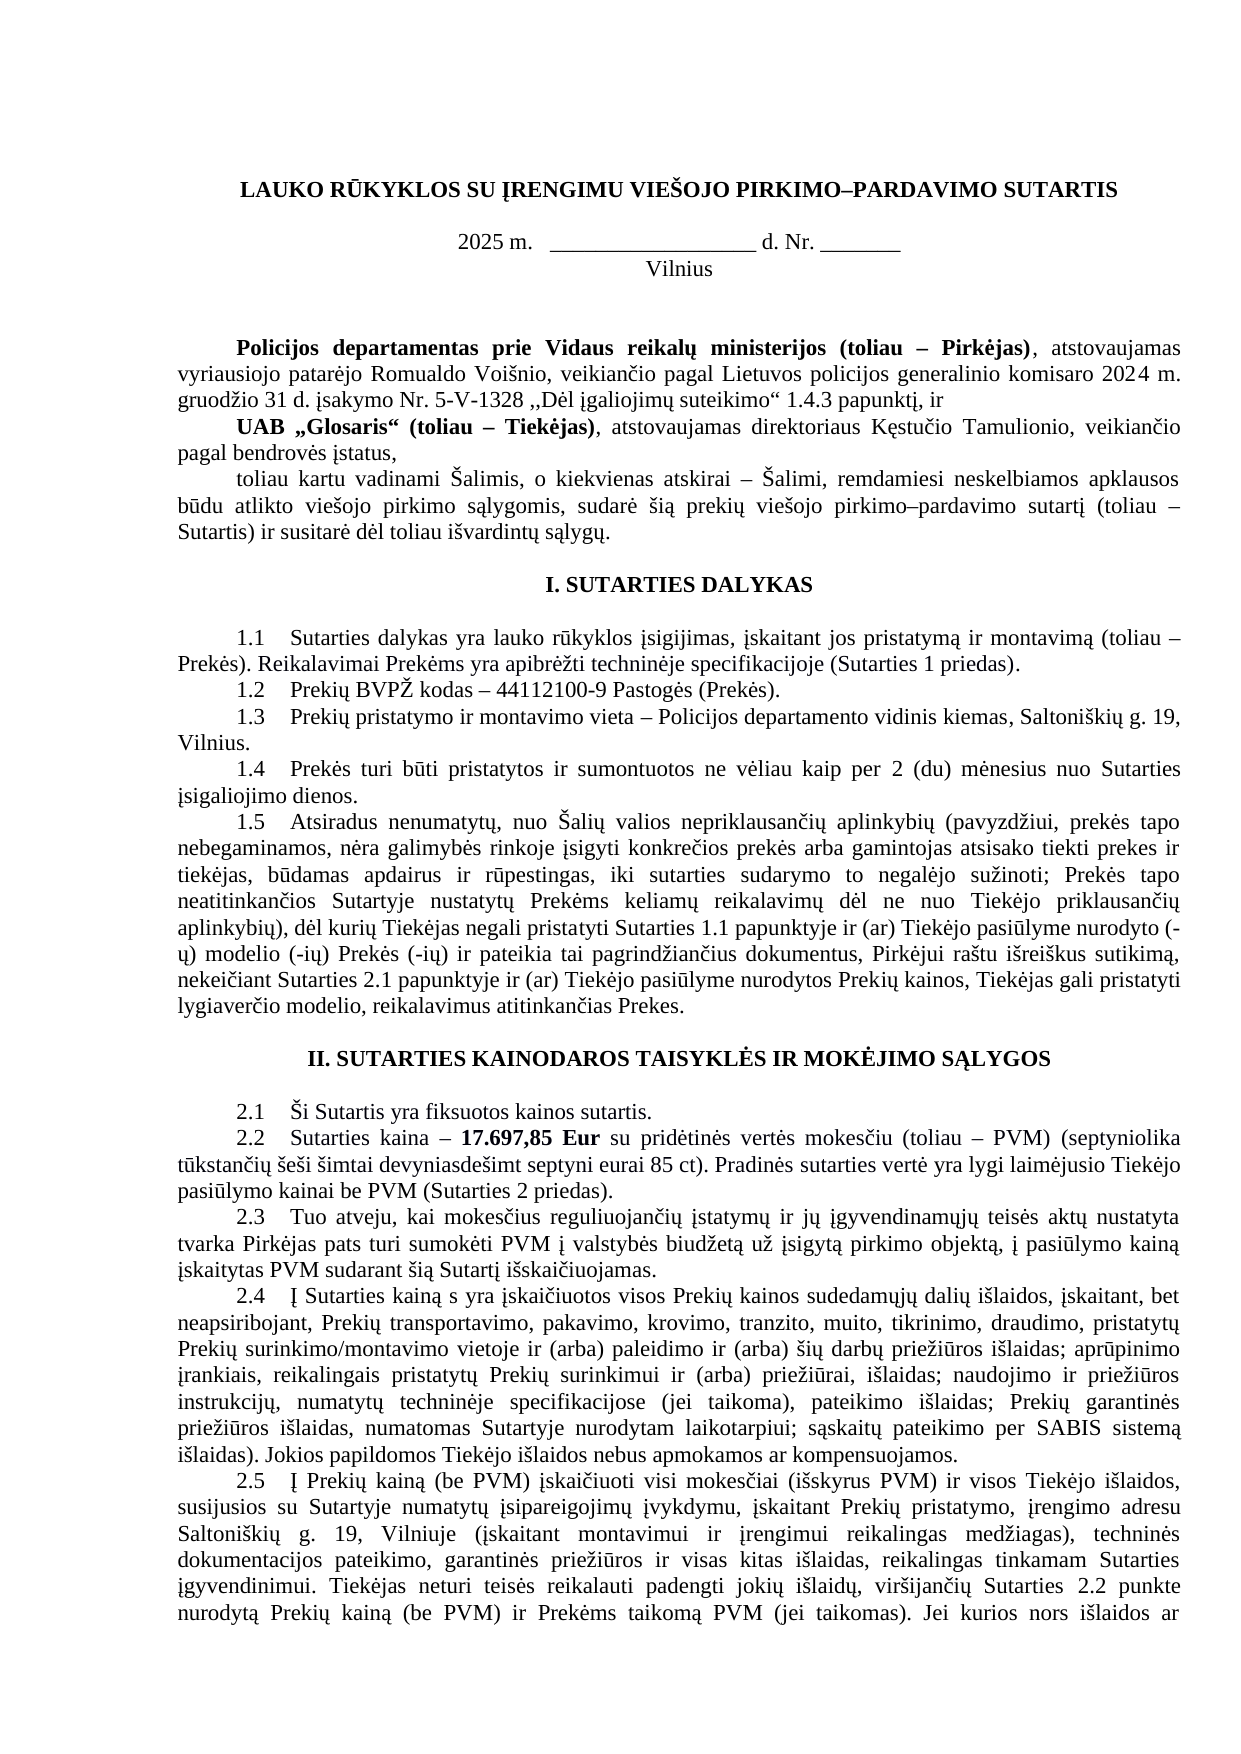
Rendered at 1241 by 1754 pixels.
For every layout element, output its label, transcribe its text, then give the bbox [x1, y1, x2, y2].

list Į Prekių kainą (be PVM) įskaičiuoti visi mokesčiai (išskyrus PVM) ir visos Tiekėjo išlaidos, susijusios su Sutartyje numatytų įsipareigojimų įvykdymu, įskaitant Prekių pristatymo, įrengimo adresu Saltoniškių g. 19, Vilniuje (įskaitant montavimui ir įrengimui reikalingas medžiagas), techninės dokumentacijos pateikimo, garantinės priežiūros ir visas kitas išlaidas, reikalingas tinkamam Sutarties įgyvendinimui. Tiekėjas neturi teisės reikalauti padengti jokių išlaidų, viršijančių Sutarties 2.2 punkte nurodytą Prekių kainą (be PVM) ir Prekėms taikomą PVM (jei taikomas). Jei kurios nors išlaidos ar [177, 1467, 1181, 1625]
text LAUKO RŪKYKLOS SU ĮRENGIMU VIEŠOJO PIRKIMO–PARDAVIMO SUTARTIS [177, 176, 1181, 202]
list Ši Sutartis yra fiksuotos kainos sutartis. [177, 1098, 1181, 1124]
text Vilnius [177, 255, 1181, 281]
text Policijos departamentas prie Vidaus reikalų ministerijos (toliau – Pirkėjas), atstovaujamas vyriausiojo patarėjo Romualdo Voišnio, veikiančio pagal Lietuvos policijos generalinio komisaro 2024 m. gruodžio 31 d. įsakymo Nr. 5-V-1328 ,,Dėl įgaliojimų suteikimo“ 1.4.3 papunktį, ir [177, 334, 1181, 413]
subtitle II. SUTARTIES KAINODAROS TAISYKLĖS IR MOKĖJIMO SĄLYGOS [177, 1045, 1181, 1072]
list Sutarties kaina – 17.697,85 Eur su pridėtinės vertės mokesčiu (toliau – PVM) (septyniolika tūkstančių šeši šimtai devyniasdešimt septyni eurai 85 ct). Pradinės sutarties vertė yra lygi laimėjusio Tiekėjo pasiūlymo kainai be PVM (Sutarties 2 priedas). [177, 1124, 1181, 1203]
list Sutarties dalykas yra lauko rūkyklos įsigijimas, įskaitant jos pristatymą ir montavimą (toliau – Prekės). Reikalavimai Prekėms yra apibrėžti techninėje specifikacijoje (Sutarties 1 priedas). [177, 624, 1181, 676]
list Prekės turi būti pristatytos ir sumontuotos ne vėliau kaip per 2 (du) mėnesius nuo Sutarties įsigaliojimo dienos. [177, 755, 1181, 808]
text 2025 m. __________________ d. Nr. _______ [177, 228, 1181, 255]
list Atsiradus nenumatytų, nuo Šalių valios nepriklausančių aplinkybių (pavyzdžiui, prekės tapo nebegaminamos, nėra galimybės rinkoje įsigyti konkrečios prekės arba gamintojas atsisako tiekti prekes ir tiekėjas, būdamas apdairus ir rūpestingas, iki sutarties sudarymo to negalėjo sužinoti; Prekės tapo neatitinkančios Sutartyje nustatytų Prekėms keliamų reikalavimų dėl ne nuo Tiekėjo priklausančių aplinkybių), dėl kurių Tiekėjas negali pristatyti Sutarties 1.1 papunktyje ir (ar) Tiekėjo pasiūlyme nurodyto (-ų) modelio (-ių) Prekės (-ių) ir pateikia tai pagrindžiančius dokumentus, Pirkėjui raštu išreiškus sutikimą, nekeičiant Sutarties 2.1 papunktyje ir (ar) Tiekėjo pasiūlyme nurodytos Prekių kainos, Tiekėjas gali pristatyti lygiaverčio modelio, reikalavimus atitinkančias Prekes. [177, 808, 1181, 1019]
list Į Sutarties kainą s yra įskaičiuotos visos Prekių kainos sudedamųjų dalių išlaidos, įskaitant, bet neapsiribojant, Prekių transportavimo, pakavimo, krovimo, tranzito, muito, tikrinimo, draudimo, pristatytų Prekių surinkimo/montavimo vietoje ir (arba) paleidimo ir (arba) šių darbų priežiūros išlaidas; aprūpinimo įrankiais, reikalingais pristatytų Prekių surinkimui ir (arba) priežiūrai, išlaidas; naudojimo ir priežiūros instrukcijų, numatytų techninėje specifikacijose (jei taikoma), pateikimo išlaidas; Prekių garantinės priežiūros išlaidas, numatomas Sutartyje nurodytam laikotarpiui; sąskaitų pateikimo per SABIS sistemą išlaidas). Jokios papildomos Tiekėjo išlaidos nebus apmokamos ar kompensuojamos. [177, 1282, 1181, 1467]
list Prekių pristatymo ir montavimo vieta – Policijos departamento vidinis kiemas, Saltoniškių g. 19, Vilnius. [177, 703, 1181, 755]
list Prekių BVPŽ kodas – 44112100-9 Pastogės (Prekės). [177, 676, 1181, 703]
list Tuo atveju, kai mokesčius reguliuojančių įstatymų ir jų įgyvendinamųjų teisės aktų nustatyta tvarka Pirkėjas pats turi sumokėti PVM į valstybės biudžetą už įsigytą pirkimo objektą, į pasiūlymo kainą įskaitytas PVM sudarant šią Sutartį išskaičiuojamas. [177, 1203, 1181, 1282]
text UAB „Glosaris“ (toliau – Tiekėjas), atstovaujamas direktoriaus Kęstučio Tamulionio, veikiančio pagal bendrovės įstatus, [177, 413, 1181, 466]
text toliau kartu vadinami Šalimis, o kiekvienas atskirai – Šalimi, remdamiesi neskelbiamos apklausos būdu atlikto viešojo pirkimo sąlygomis, sudarė šią prekių viešojo pirkimo–pardavimo sutartį (toliau – Sutartis) ir susitarė dėl toliau išvardintų sąlygų. [177, 466, 1181, 544]
subtitle I. SUTARTIES DALYKAS [177, 571, 1181, 597]
